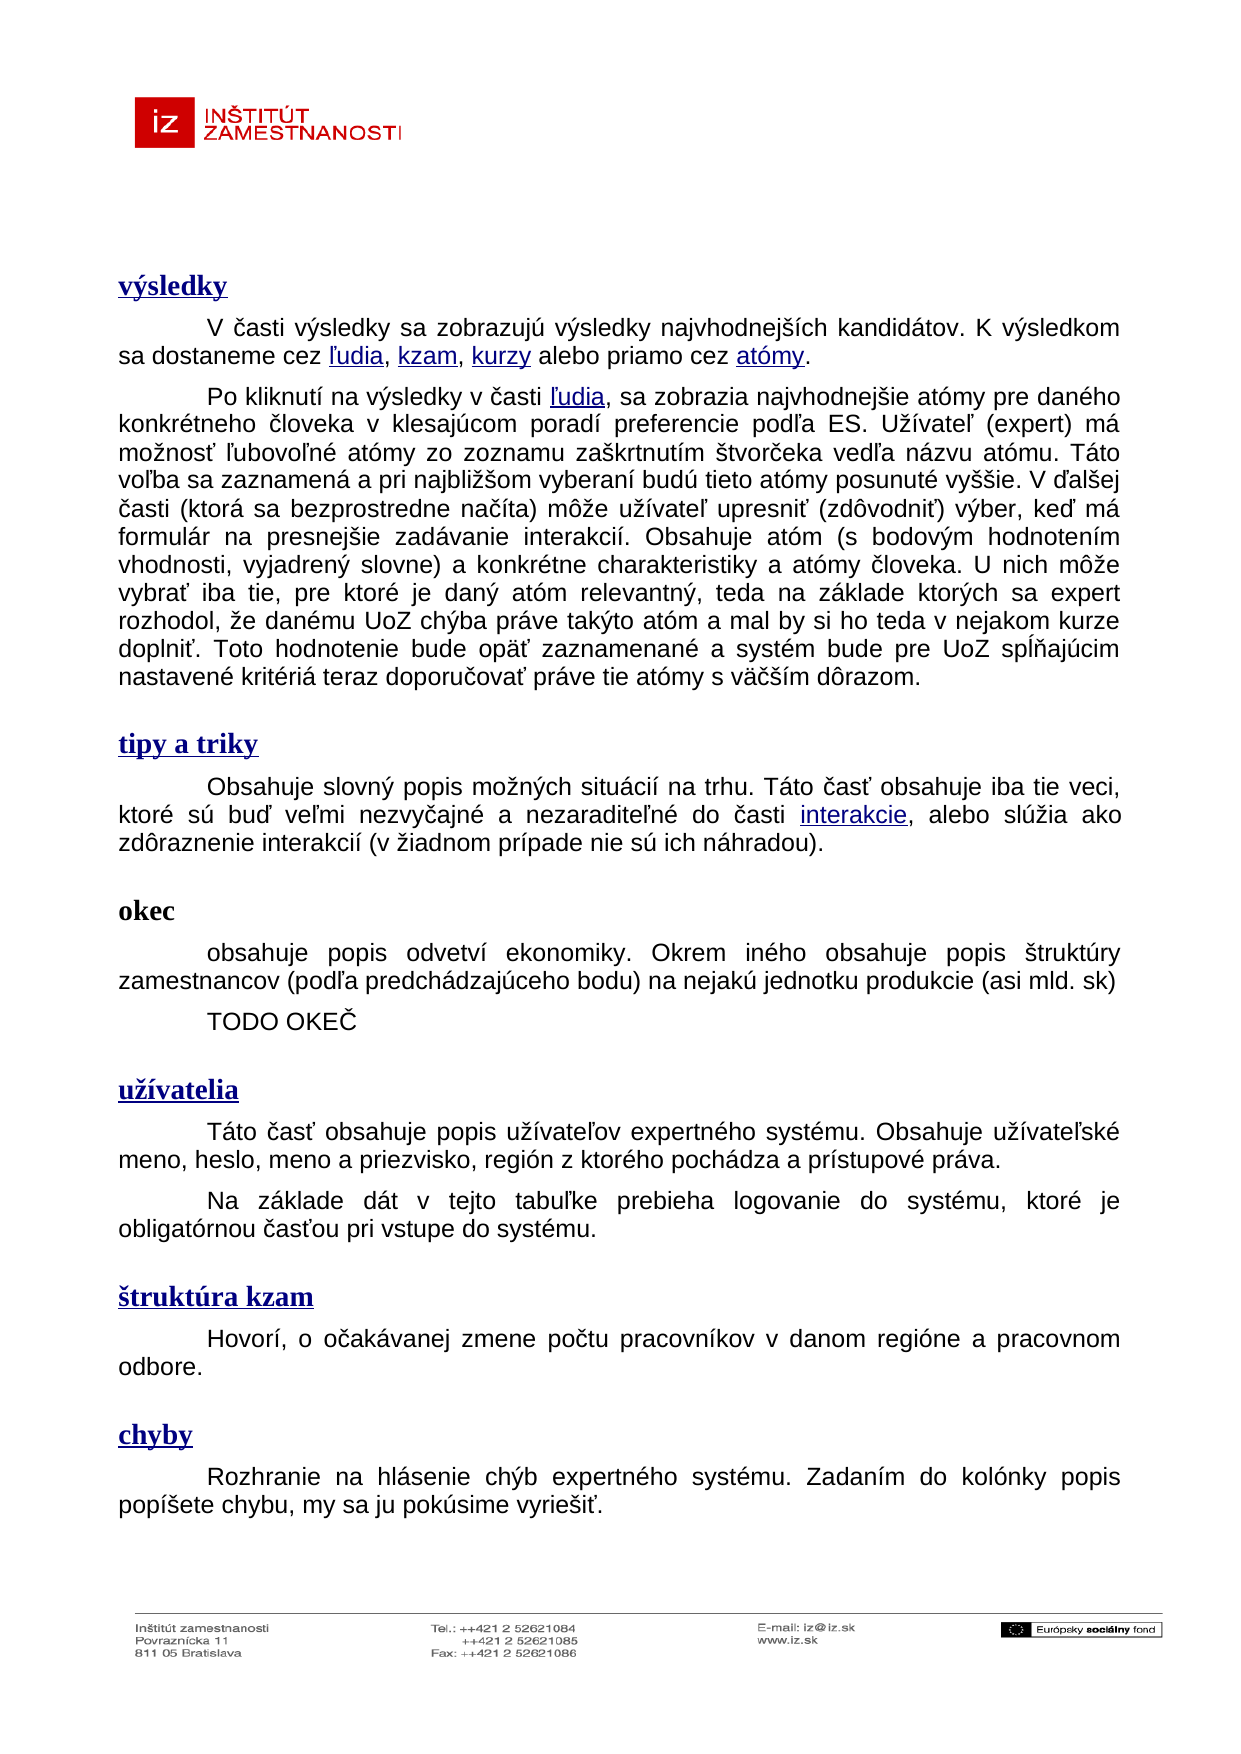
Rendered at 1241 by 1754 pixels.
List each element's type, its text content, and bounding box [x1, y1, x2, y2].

text Hovorí, o očakávanej zmene počtu pracovníkov v danom regióne a pracovnom odbore. [118, 1325, 1122, 1381]
picture [134, 1613, 1163, 1657]
subtitle chyby [118, 1418, 1122, 1451]
subtitle užívatelia [118, 1073, 1122, 1105]
subtitle štruktúra kzam [118, 1280, 1122, 1312]
text Rozhranie na hlásenie chýb expertného systému. Zadaním do kolónky popis popíšete chybu, my sa ju pokúsime vyriešiť. [118, 1463, 1122, 1519]
text V časti výsledky sa zobrazujú výsledky najvhodnejších kandidátov. K výsledkom sa dostaneme cez ľudia, kzam, kurzy alebo priamo cez atómy. [118, 314, 1122, 370]
subtitle tipy a triky [118, 728, 1122, 760]
subtitle výsledky [118, 269, 1122, 301]
text obsahuje popis odvetví ekonomiky. Okrem iného obsahuje popis štruktúry zamestnancov (podľa predchádzajúceho bodu) na nejakú jednotku produkcie (asi mld. sk) [118, 939, 1122, 995]
text TODO OKEČ [118, 1008, 1122, 1036]
subtitle okec [118, 894, 1122, 927]
text Táto časť obsahuje popis užívateľov expertného systému. Obsahuje užívateľské meno, heslo, meno a priezvisko, región z ktorého pochádza a prístupové práva. [118, 1118, 1122, 1174]
text Na základe dát v tejto tabuľke prebieha logovanie do systému, ktoré je obligatórnou časťou pri vstupe do systému. [118, 1186, 1122, 1242]
text Obsahuje slovný popis možných situácií na trhu. Táto časť obsahuje iba tie veci, ktoré sú buď veľmi nezvyčajné a nezaraditeľné do časti interakcie, alebo slúžia ako zdôraznenie interakcií (v žiadnom prípade nie sú ich náhradou). [118, 773, 1122, 857]
text Po kliknutí na výsledky v časti ľudia, sa zobrazia najvhodnejšie atómy pre daného konkrétneho človeka v klesajúcom poradí preferencie podľa ES. Užívateľ (expert) má možnosť ľubovoľné atómy zo zoznamu zaškrtnutím štvorčeka vedľa názvu atómu. Táto voľba sa zaznamená a pri najbližšom vyberaní budú tieto atómy posunuté vyššie. V ďalšej časti (ktorá sa bezprostredne načíta) môže užívateľ upresniť (zdôvodniť) výber, keď má formulár na presnejšie zadávanie interakcií. Obsahuje atóm (s bodovým hodnotením vhodnosti, vyjadrený slovne) a konkrétne charakteristiky a atómy človeka. U nich môže vybrať iba tie, pre ktoré je daný atóm relevantný, teda na základe ktorých sa expert rozhodol, že danému UoZ chýba práve takýto atóm a mal by si ho teda v nejakom kurze doplniť. Toto hodnotenie bude opäť zaznamenané a systém bude pre UoZ spĺňajúcim nastavené kritériá teraz doporučovať práve tie atómy s väčším dôrazom. [118, 382, 1122, 690]
picture [134, 97, 401, 148]
